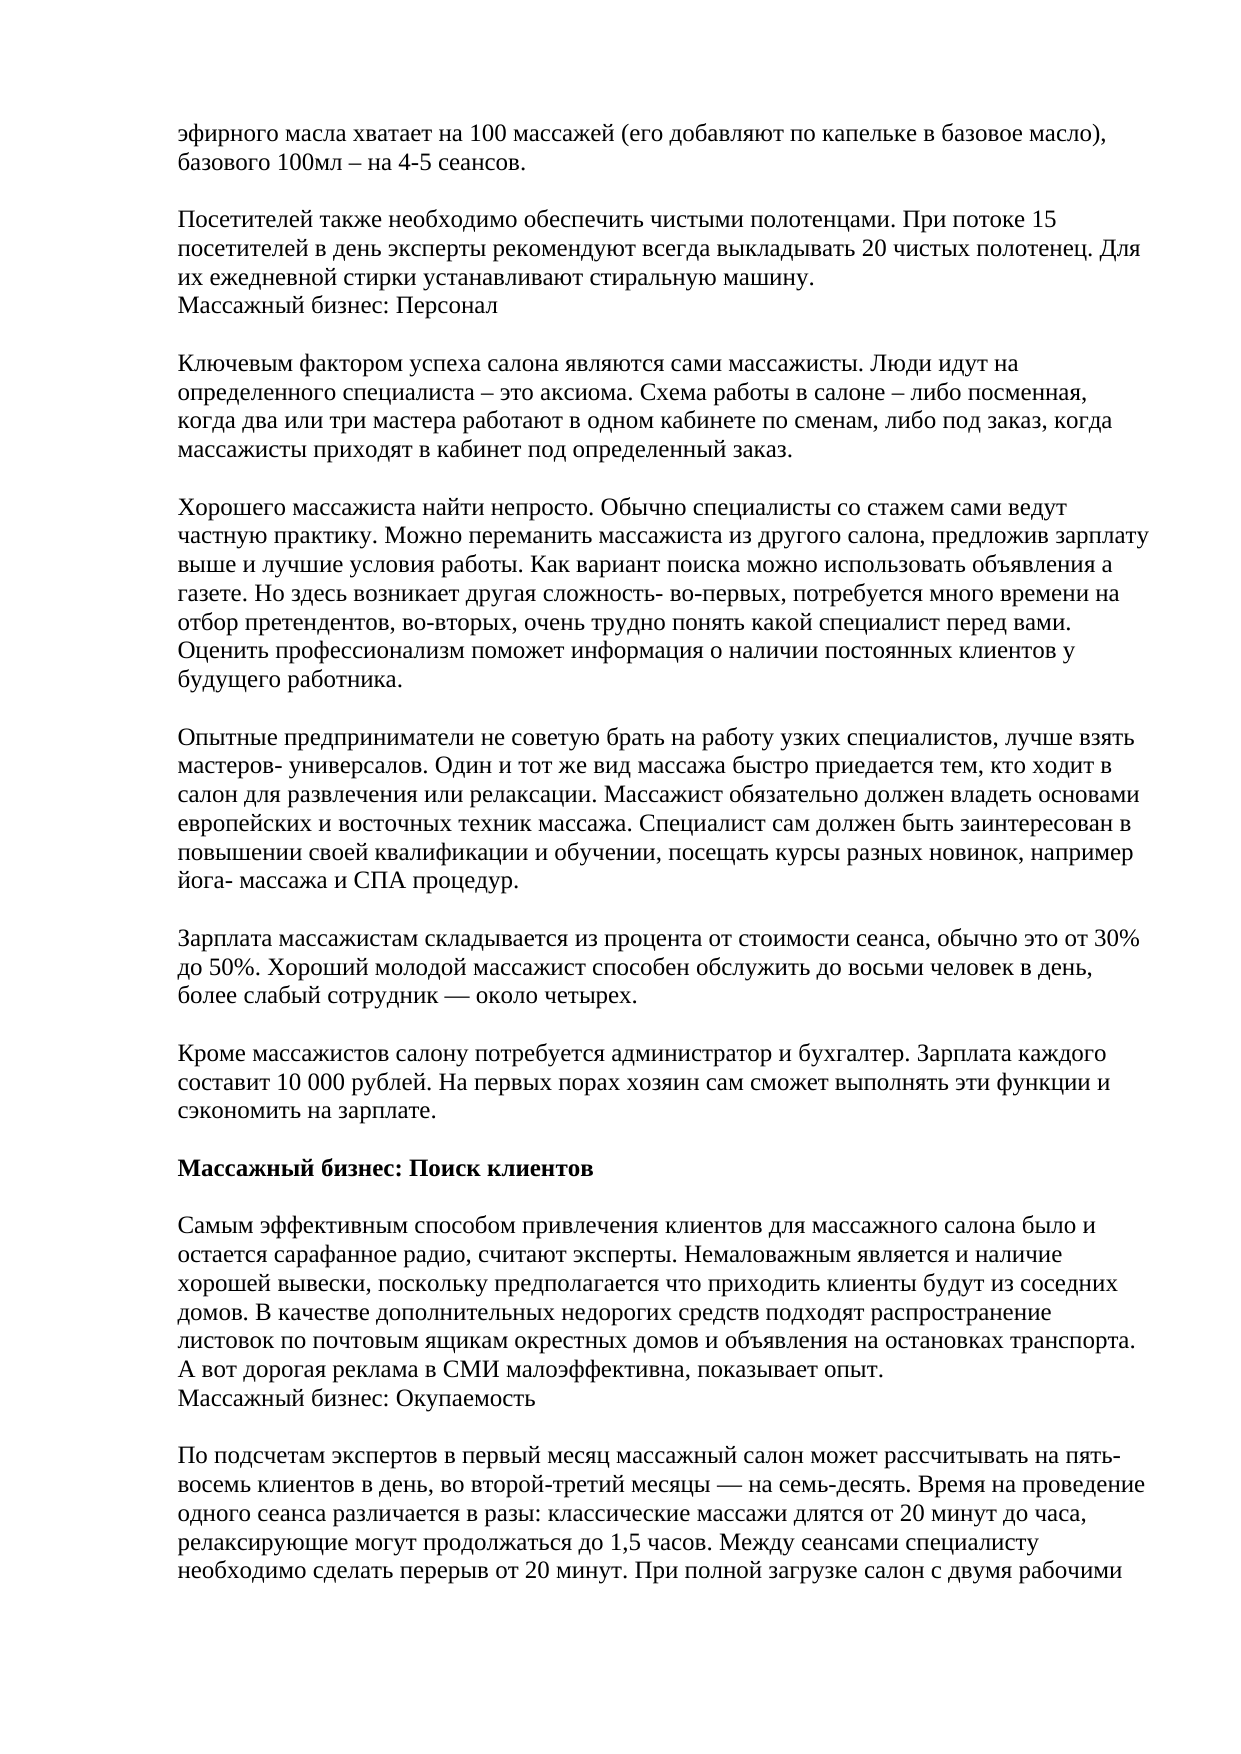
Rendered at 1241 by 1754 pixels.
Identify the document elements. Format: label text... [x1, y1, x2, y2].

text Хорошего массажиста найти непросто. Обычно специалисты со стажем сами ведут частную практику. Можно переманить массажиста из другого салона, предложив зарплату выше и лучшие условия работы. Как вариант поиска можно использовать объявления а газете. Но здесь возникает другая сложность- во-первых, потребуется много времени на отбор претендентов, во-вторых, очень трудно понять какой специалист перед вами. Оценить профессионализм поможет информация о наличии постоянных клиентов у будущего работника. [177, 492, 1152, 693]
text Опытные предприниматели не советую брать на работу узких специалистов, лучше взять мастеров- универсалов. Один и тот же вид массажа быстро приедается тем, кто ходит в салон для развлечения или релаксации. Массажист обязательно должен владеть основами европейских и восточных техник массажа. Специалист сам должен быть заинтересован в повышении своей квалификации и обучении, посещать курсы разных новинок, например йога- массажа и СПА процедур. [177, 722, 1152, 894]
text Самым эффективным способом привлечения клиентов для массажного салона было и остается сарафанное радио, считают эксперты. Немаловажным является и наличие хорошей вывески, поскольку предполагается что приходить клиенты будут из соседних домов. В качестве дополнительных недорогих средств подходят распространение листовок по почтовым ящикам окрестных домов и объявления на остановках транспорта. А вот дорогая реклама в СМИ малоэффективна, показывает опыт. [177, 1211, 1152, 1383]
text Зарплата массажистам складывается из процента от стоимости сеанса, обычно это от 30% до 50%. Хороший молодой массажист способен обслужить до восьми человек в день, более слабый сотрудник — около четырех. [177, 923, 1152, 1009]
text эфирного масла хватает на 100 массажей (его добавляют по капельке в базовое масло), базового 100мл – на 4-5 сеансов. [177, 118, 1152, 176]
text По подсчетам экспертов в первый месяц массажный салон может рассчитывать на пять-восемь клиентов в день, во второй-третий месяцы — на семь-десять. Время на проведение одного сеанса различается в разы: классические массажи длятся от 20 минут до часа, релаксирующие могут продолжаться до 1,5 часов. Между сеансами специалисту необходимо сделать перерыв от 20 минут. При полной загрузке салон с двумя рабочими [177, 1441, 1152, 1584]
text Массажный бизнес: Поиск клиентов [177, 1153, 1152, 1182]
text Массажный бизнес: Окупаемость [177, 1383, 1152, 1412]
text Кроме массажистов салону потребуется администратор и бухгалтер. Зарплата каждого составит 10 000 рублей. На первых порах хозяин сам сможет выполнять эти функции и сэкономить на зарплате. [177, 1038, 1152, 1124]
text Посетителей также необходимо обеспечить чистыми полотенцами. При потоке 15 посетителей в день эксперты рекомендуют всегда выкладывать 20 чистых полотенец. Для их ежедневной стирки устанавливают стиральную машину. [177, 204, 1152, 291]
text Массажный бизнес: Персонал [177, 291, 1152, 319]
text Ключевым фактором успеха салона являются сами массажисты. Люди идут на определенного специалиста – это аксиома. Схема работы в салоне – либо посменная, когда два или три мастера работают в одном кабинете по сменам, либо под заказ, когда массажисты приходят в кабинет под определенный заказ. [177, 348, 1152, 463]
